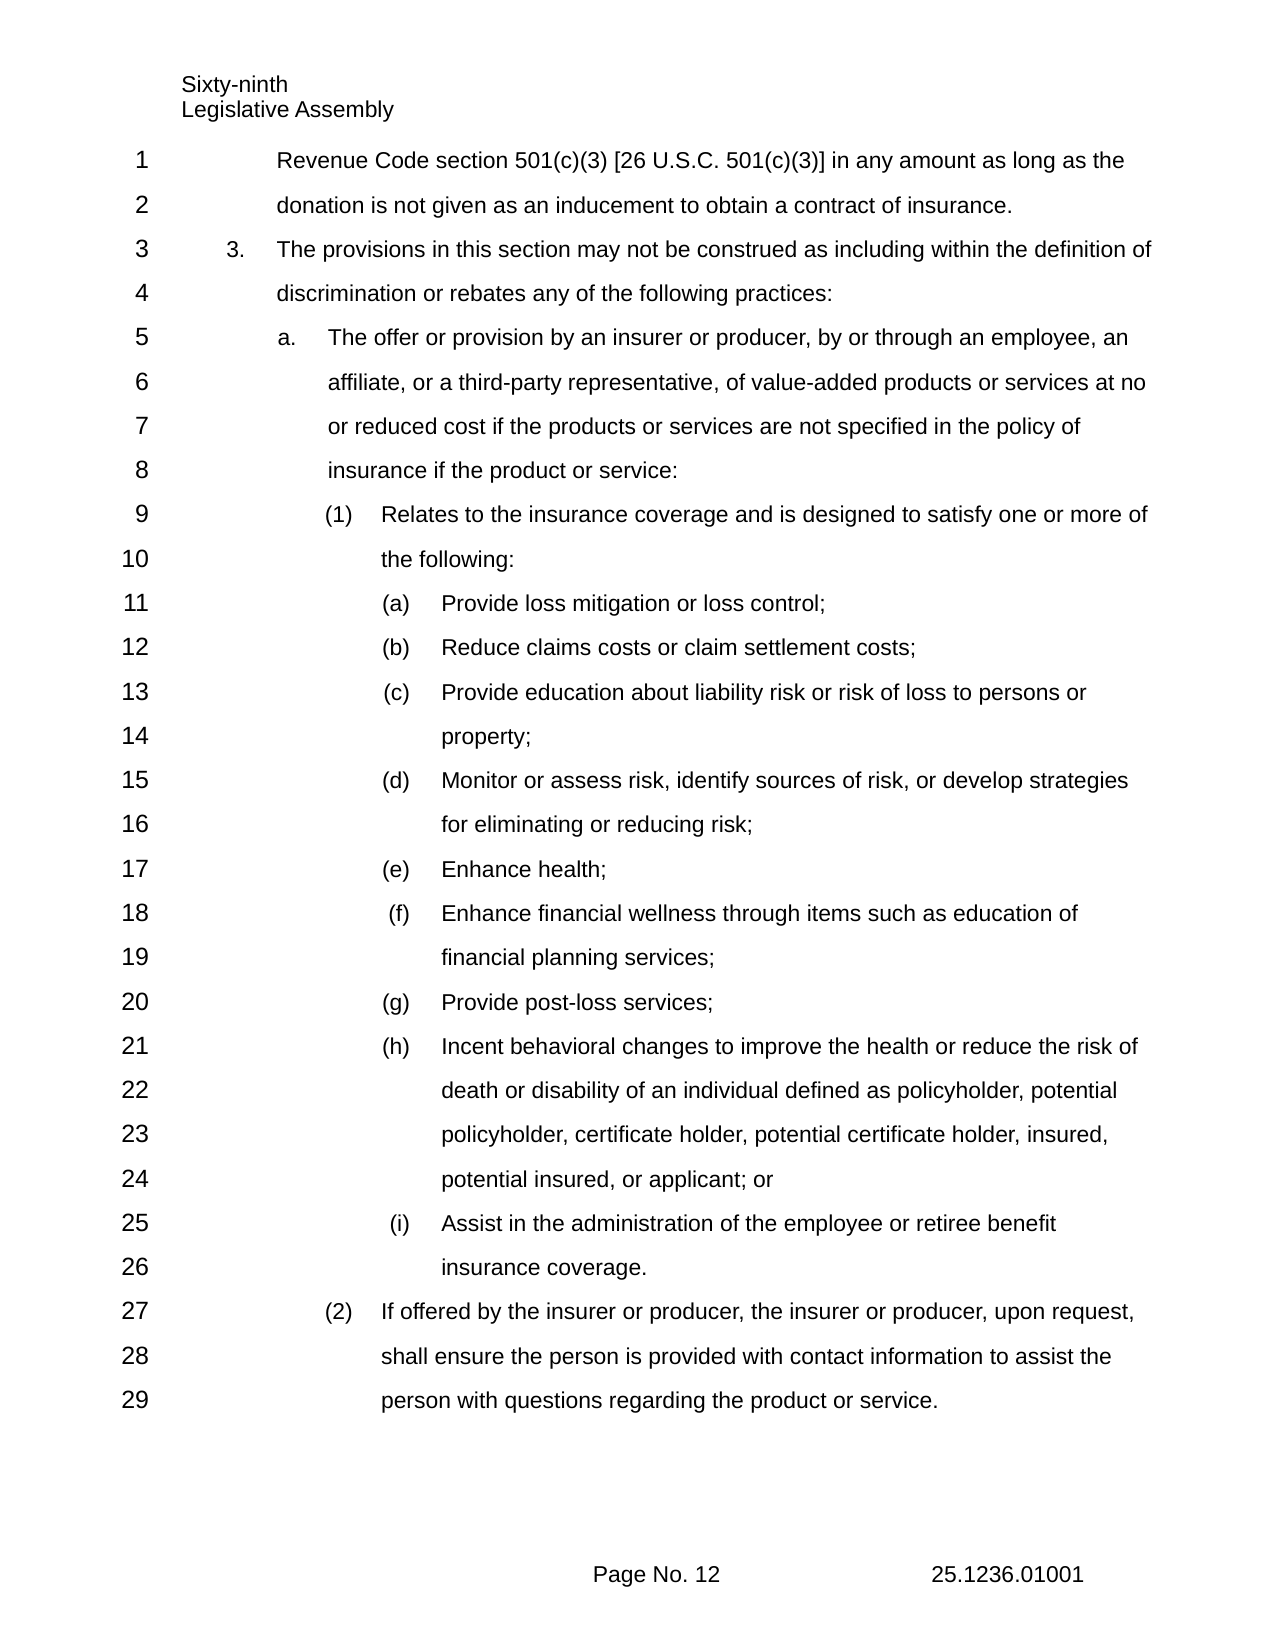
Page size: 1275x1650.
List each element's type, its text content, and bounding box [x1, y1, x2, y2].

text (a) Provide loss mitigation or loss control; [181, 576, 1154, 620]
text (b) Reduce claims costs or claim settlement costs; [181, 620, 1154, 664]
text 3. The provisions in this section may not be construed as including within the definition of discrimination or rebates any of the following practices: [181, 222, 1154, 310]
text (d) Monitor or assess risk, identify sources of risk, or develop strategies for eliminating or reducing risk; [181, 753, 1154, 842]
text a. The offer or provision by an insurer or producer, by or through an employee, an affiliate, or a third-party representative, of value-added products or services at no or reduced cost if the products or services are not specified in the policy of insurance if the product or service: [181, 310, 1154, 487]
text (c) Provide education about liability risk or risk of loss to persons or property; [181, 664, 1154, 753]
text (i) Assist in the administration of the employee or retiree benefit insurance coverage. [181, 1196, 1154, 1284]
text (e) Enhance health; [181, 842, 1154, 886]
text Revenue Code section 501(c)(3) [26 U.S.C. 501(c)(3)] in any amount as long as the donation is not given as an inducement to obtain a contract of insurance. [181, 133, 1154, 222]
text (h) Incent behavioral changes to improve the health or reduce the risk of death or disability of an individual defined as policyholder, potential policyholder, certificate holder, potential certificate holder, insured, potential insured, or applicant; or [181, 1019, 1154, 1196]
text (g) Provide post-loss services; [181, 974, 1154, 1019]
text (2) If offered by the insurer or producer, the insurer or producer, upon request, shall ensure the person is provided with contact information to assist the person with questions regarding the product or service. [181, 1284, 1154, 1417]
text (1) Relates to the insurance coverage and is designed to satisfy one or more of the following: [181, 487, 1154, 576]
text (f) Enhance financial wellness through items such as education of financial planning services; [181, 886, 1154, 974]
